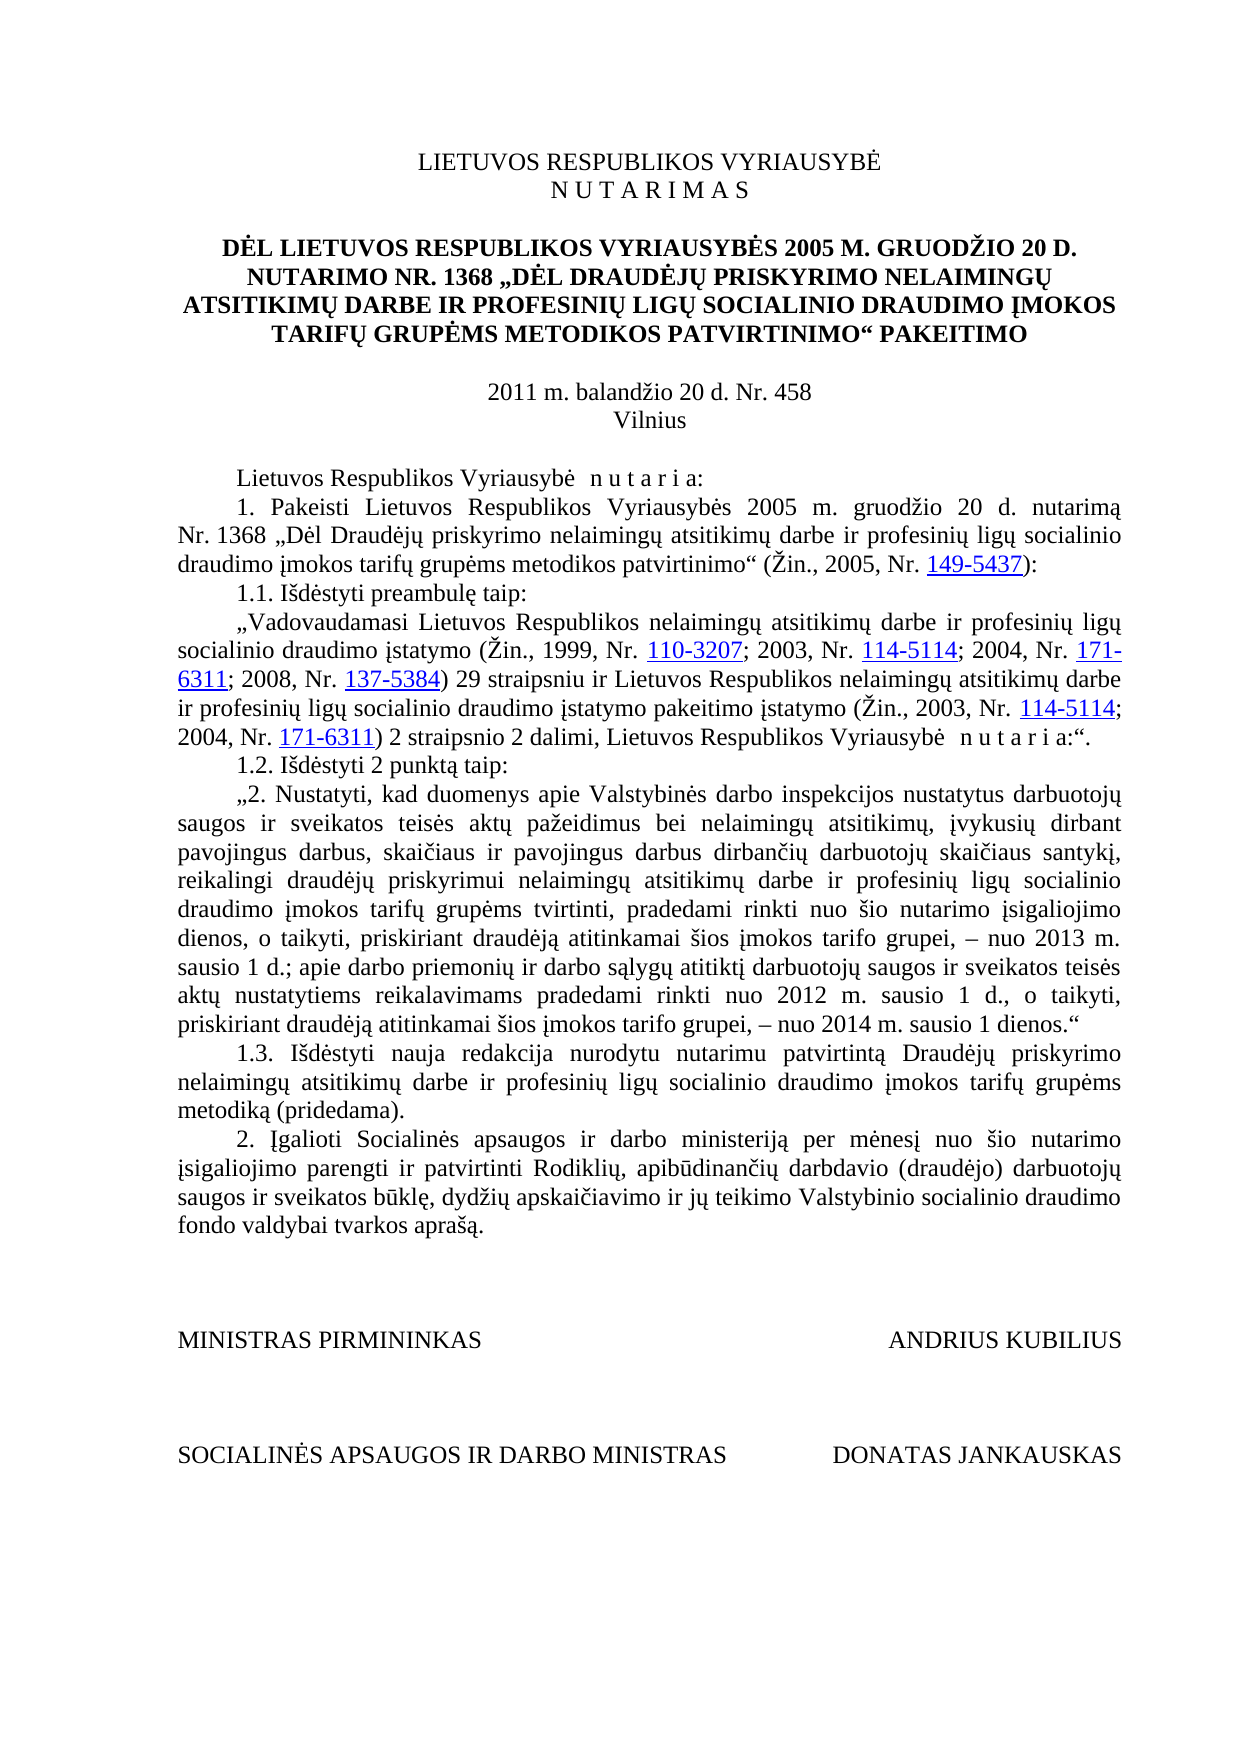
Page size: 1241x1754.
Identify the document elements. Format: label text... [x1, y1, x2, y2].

text Vilnius [177, 406, 1122, 434]
text Lietuvos Respublikos Vyriausybė nutaria: [177, 463, 1122, 492]
text 1.1. Išdėstyti preambulę taip: [177, 578, 1122, 607]
text 2011 m. balandžio 20 d. Nr. 458 [177, 377, 1122, 406]
text DĖL LIETUVOS RESPUBLIKOS VYRIAUSYBĖS 2005 M. GRUODŽIO 20 D. NUTARIMO NR. 1368 „DĖL DRAUDĖJŲ PRISKYRIMO NELAIMINGŲ ATSITIKIMŲ DARBE IR PROFESINIŲ LIGŲ SOCIALINIO DRAUDIMO ĮMOKOS TARIFŲ GRUPĖMS METODIKOS PATVIRTINIMO“ PAKEITIMO [177, 233, 1122, 348]
text 1. Pakeisti Lietuvos Respublikos Vyriausybės 2005 m. gruodžio 20 d. nutarimą Nr. 1368 „Dėl Draudėjų priskyrimo nelaimingų atsitikimų darbe ir profesinių ligų socialinio draudimo įmokos tarifų grupėms metodikos patvirtinimo“ (Žin., 2005, Nr. 149-5437): [177, 492, 1122, 578]
text „Vadovaudamasi Lietuvos Respublikos nelaimingų atsitikimų darbe ir profesinių ligų socialinio draudimo įstatymo (Žin., 1999, Nr. 110-3207; 2003, Nr. 114-5114; 2004, Nr. 171-6311; 2008, Nr. 137-5384) 29 straipsniu ir Lietuvos Respublikos nelaimingų atsitikimų darbe ir profesinių ligų socialinio draudimo įstatymo pakeitimo įstatymo (Žin., 2003, Nr. 114-5114; 2004, Nr. 171-6311) 2 straipsnio 2 dalimi, Lietuvos Respublikos Vyriausybė nutaria:“. [177, 607, 1122, 751]
text 1.3. Išdėstyti nauja redakcija nurodytu nutarimu patvirtintą Draudėjų priskyrimo nelaimingų atsitikimų darbe ir profesinių ligų socialinio draudimo įmokos tarifų grupėms metodiką (pridedama). [177, 1038, 1122, 1124]
text 1.2. Išdėstyti 2 punktą taip: [177, 751, 1122, 779]
text SOCIALINĖS APSAUGOS IR DARBO MINISTRAS DONATAS JANKAUSKAS [177, 1441, 1122, 1469]
text 2. Įgalioti Socialinės apsaugos ir darbo ministeriją per mėnesį nuo šio nutarimo įsigaliojimo parengti ir patvirtinti Rodiklių, apibūdinančių darbdavio (draudėjo) darbuotojų saugos ir sveikatos būklę, dydžių apskaičiavimo ir jų teikimo Valstybinio socialinio draudimo fondo valdybai tvarkos aprašą. [177, 1124, 1122, 1239]
text „2. Nustatyti, kad duomenys apie Valstybinės darbo inspekcijos nustatytus darbuotojų saugos ir sveikatos teisės aktų pažeidimus bei nelaimingų atsitikimų, įvykusių dirbant pavojingus darbus, skaičiaus ir pavojingus darbus dirbančių darbuotojų skaičiaus santykį, reikalingi draudėjų priskyrimui nelaimingų atsitikimų darbe ir profesinių ligų socialinio draudimo įmokos tarifų grupėms tvirtinti, pradedami rinkti nuo šio nutarimo įsigaliojimo dienos, o taikyti, priskiriant draudėją atitinkamai šios įmokos tarifo grupei, – nuo 2013 m. sausio 1 d.; apie darbo priemonių ir darbo sąlygų atitiktį darbuotojų saugos ir sveikatos teisės aktų nustatytiems reikalavimams pradedami rinkti nuo 2012 m. sausio 1 d., o taikyti, priskiriant draudėją atitinkamai šios įmokos tarifo grupei, – nuo 2014 m. sausio 1 dienos.“ [177, 779, 1122, 1038]
text NUTARIMAS [177, 176, 1122, 204]
text MINISTRAS PIRMININKAS ANDRIUS KUBILIUS [177, 1326, 1122, 1354]
text Lietuvos Respublikos Vyriausybė [177, 147, 1122, 176]
